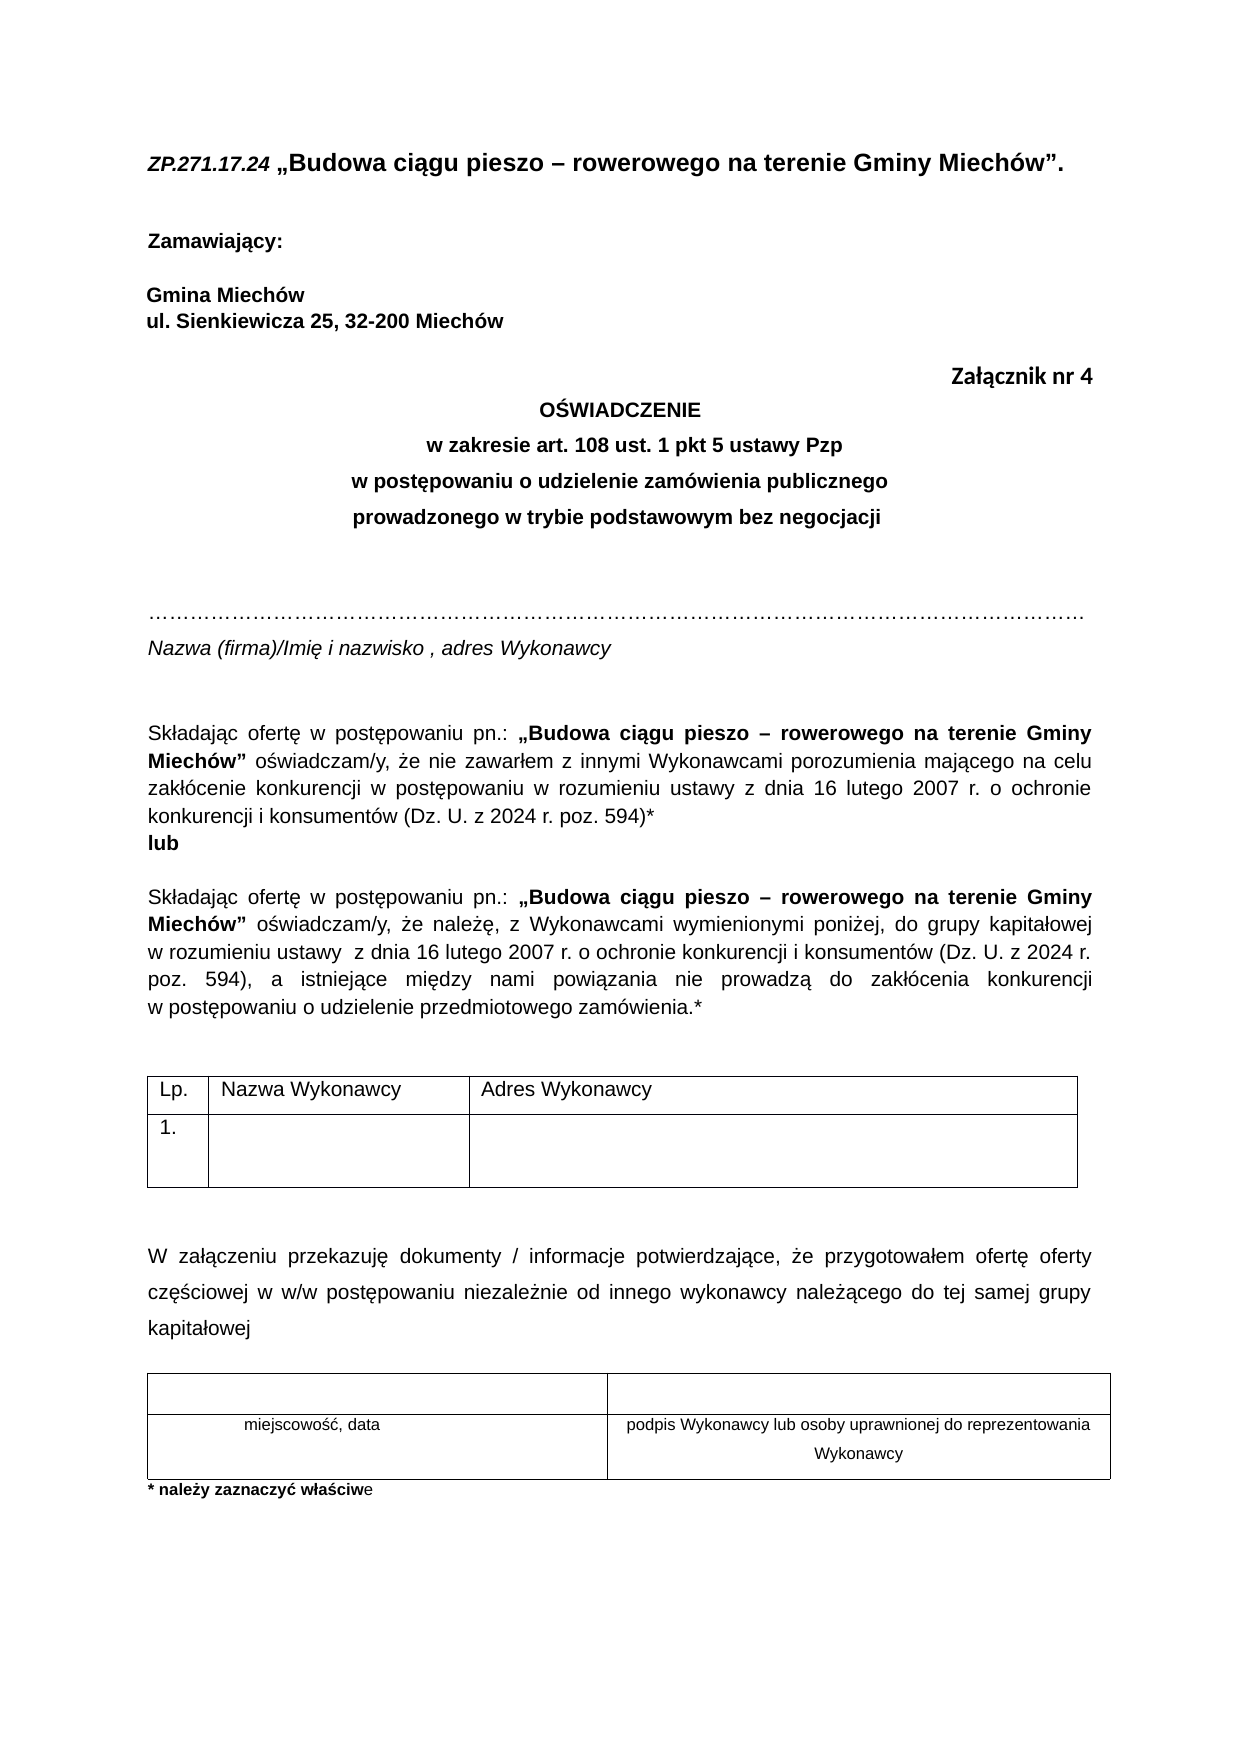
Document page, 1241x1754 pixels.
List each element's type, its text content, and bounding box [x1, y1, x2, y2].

table_cell podpis Wykonawcy lub osoby uprawnionej do reprezentowania Wykonawcy [608, 1415, 1110, 1479]
table_cell [209, 1115, 469, 1187]
table_header [148, 1374, 607, 1414]
text W załączeniu przekazuję dokumenty / informacje potwierdzające, że przygotowałem ofertę oferty częściowej w w/w postępowaniu niezależnie od innego wykonawcy należącego do tej samej grupy kapitałowej [148, 1244, 1093, 1340]
text * należy zaznaczyć właściwe [148, 1480, 1093, 1498]
text Składając ofertę w postępowaniu pn.: „Budowa ciągu pieszo – rowerowego na terenie Gminy Miechów” oświadczam/y, że nie zawarłem z innymi Wykonawcami porozumienia mającego na celu zakłócenie konkurencji w postępowaniu w rozumieniu ustawy z dnia 16 lutego 2007 r. o ochronie konkurencji i konsumentów (Dz. U. z 2024 r. poz. 594)* [148, 721, 1093, 827]
text ……………………………………………………………………………………………………………………… [148, 599, 1093, 623]
table_cell 1. [148, 1115, 208, 1187]
text w postępowaniu o udzielenie zamówienia publicznego [177, 469, 1063, 493]
text w zakresie art. 108 ust. 1 pkt 5 ustawy Pzp [177, 433, 1093, 457]
table_header [608, 1374, 1110, 1414]
text Załącznik nr 4 [148, 360, 1093, 390]
text Zamawiający: [148, 229, 1093, 253]
table_cell [470, 1115, 1077, 1187]
text prowadzonego w trybie podstawowym bez negocjacji [177, 505, 1057, 529]
text OŚWIADCZENIE [148, 397, 1093, 421]
text Nazwa (firma)/Imię i nazwisko , adres Wykonawcy [148, 636, 1093, 659]
table_cell miejscowość, data [148, 1415, 607, 1479]
text Gmina Miechów [146, 283, 1093, 307]
text lub [148, 831, 1033, 855]
table_header Adres Wykonawcy [470, 1077, 1077, 1114]
table_header Lp. [148, 1077, 208, 1114]
text ul. Sienkiewicza 25, 32-200 Miechów [146, 309, 1093, 333]
text Składając ofertę w postępowaniu pn.: „Budowa ciągu pieszo – rowerowego na terenie Gminy Miechów” oświadczam/y, że należę, z Wykonawcami wymienionymi poniżej, do grupy kapitałowej w rozumieniu ustawy z dnia 16 lutego 2007 r. o ochronie konkurencji i konsumentów (Dz. U. z 2024 r. poz. 594), a istniejące między nami powiązania nie prowadzą do zakłócenia konkurencji w postępowaniu o udzielenie przedmiotowego zamówienia.* [148, 885, 1093, 1019]
table_header Nazwa Wykonawcy [209, 1077, 469, 1114]
text ZP.271.17.24 „Budowa ciągu pieszo – rowerowego na terenie Gminy Miechów”. [148, 148, 1093, 176]
